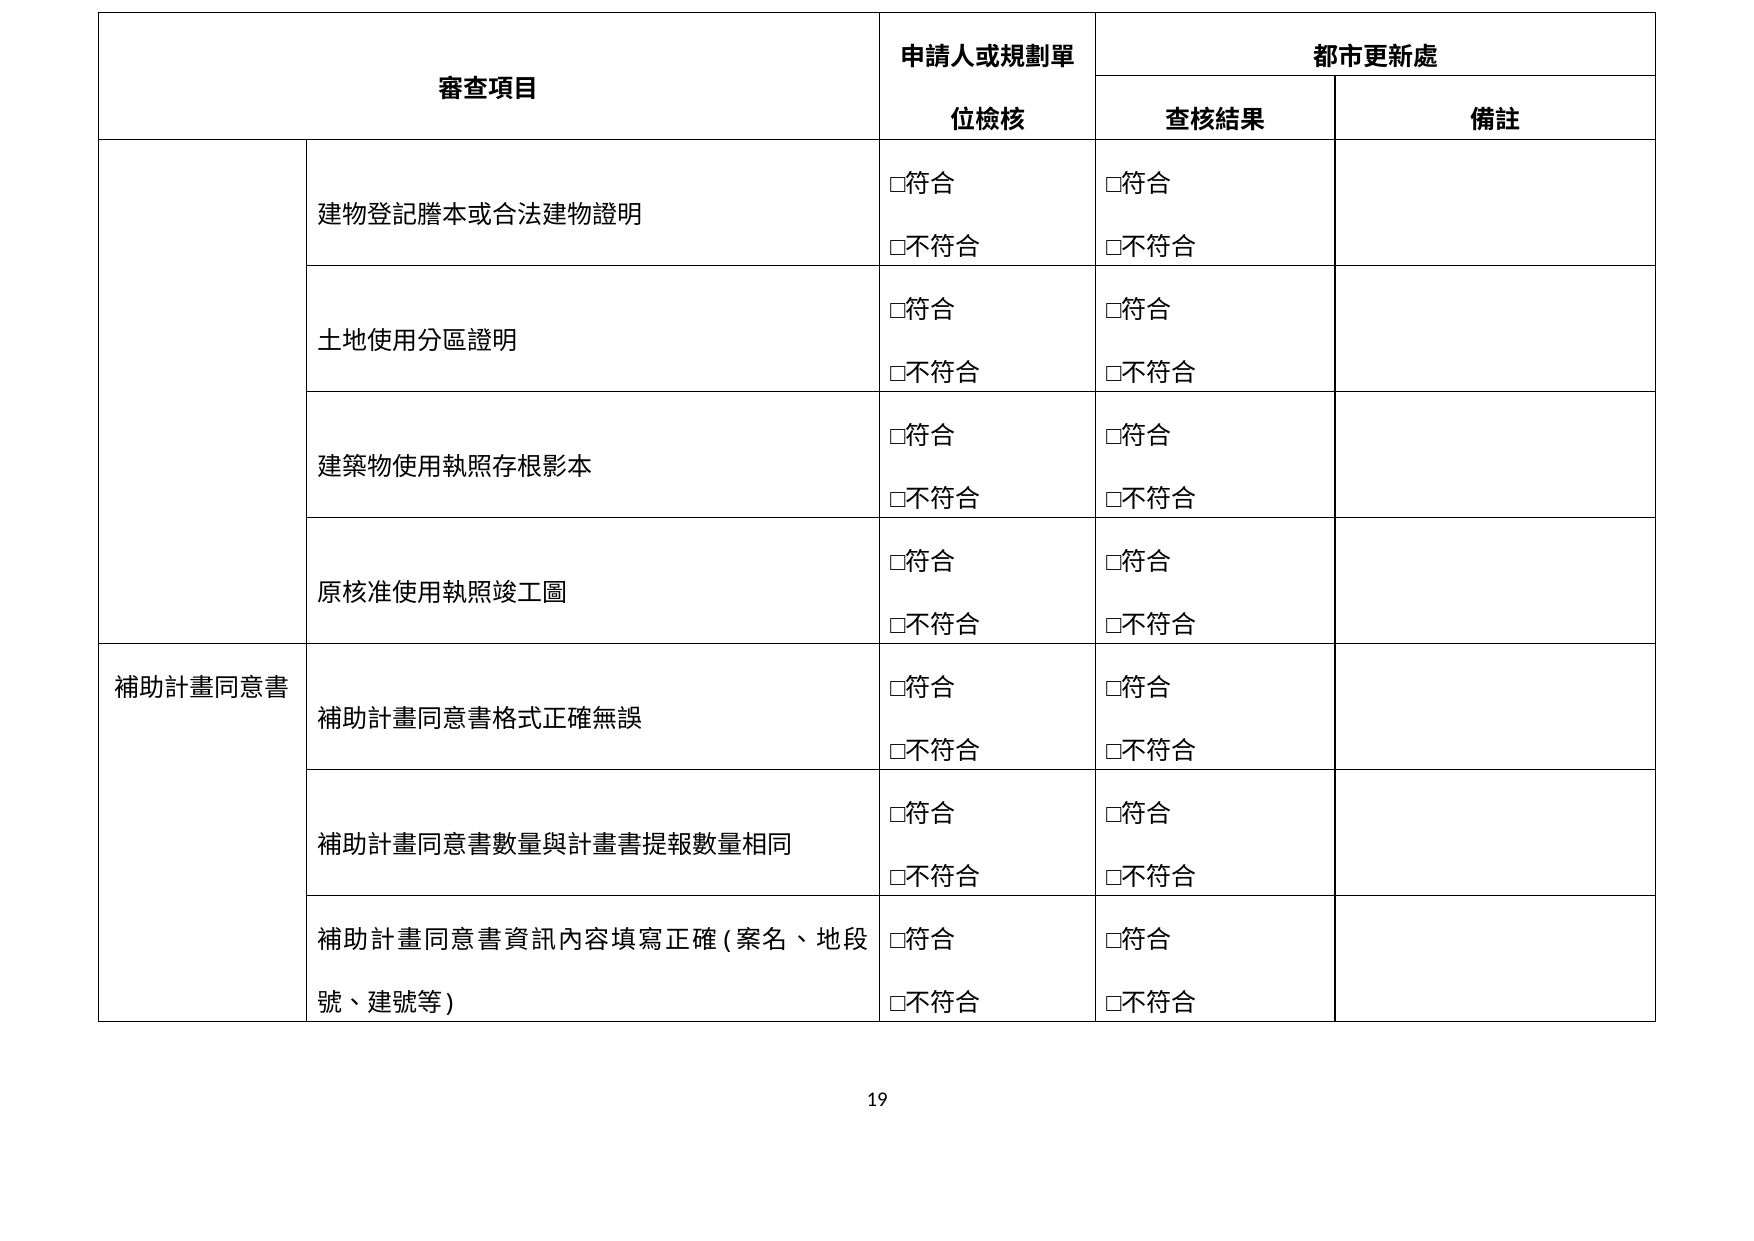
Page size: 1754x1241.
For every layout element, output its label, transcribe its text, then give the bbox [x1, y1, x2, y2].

table_cell 補助計畫同意書 [99, 644, 306, 1021]
table_cell □符合 □不符合 [1096, 896, 1334, 1021]
table_cell □符合 □不符合 [880, 140, 1095, 265]
table_cell □符合 □不符合 [880, 518, 1095, 643]
table_cell 原核准使用執照竣工圖 [307, 518, 879, 643]
table_cell [1336, 140, 1655, 265]
table_header 審查項目 [99, 13, 879, 139]
table_cell □符合 □不符合 [880, 266, 1095, 391]
table_cell □符合 □不符合 [880, 770, 1095, 895]
table_cell □符合 □不符合 [1096, 770, 1334, 895]
table_cell □符合 □不符合 [1096, 266, 1334, 391]
table_cell 建築物使用執照存根影本 [307, 392, 879, 517]
table_cell [99, 140, 306, 643]
table_cell [1336, 518, 1655, 643]
table_header 申請人或規劃單位檢核 [880, 13, 1095, 139]
table_cell [1336, 392, 1655, 517]
table_cell 土地使用分區證明 [307, 266, 879, 391]
table_cell 補助計畫同意書格式正確無誤 [307, 644, 879, 769]
table_cell [1336, 644, 1655, 769]
table_cell 補助計畫同意書數量與計畫書提報數量相同 [307, 770, 879, 895]
table_cell [1336, 266, 1655, 391]
table_cell 建物登記謄本或合法建物證明 [307, 140, 879, 265]
table_cell [1336, 896, 1655, 1021]
table_cell □符合 □不符合 [1096, 392, 1334, 517]
table_cell □符合 □不符合 [1096, 140, 1334, 265]
table_cell □符合 □不符合 [1096, 644, 1334, 769]
table_cell □符合 □不符合 [1096, 518, 1334, 643]
table_header 都市更新處 [1096, 13, 1655, 75]
table_cell □符合 □不符合 [880, 896, 1095, 1021]
table_cell 查核結果 [1096, 76, 1334, 139]
table_cell □符合 □不符合 [880, 392, 1095, 517]
table_cell 補助計畫同意書資訊內容填寫正確(案名、地段號、建號等) [307, 896, 879, 1021]
table_cell □符合 □不符合 [880, 644, 1095, 769]
table_cell 備註 [1336, 76, 1655, 139]
table_cell [1336, 770, 1655, 895]
